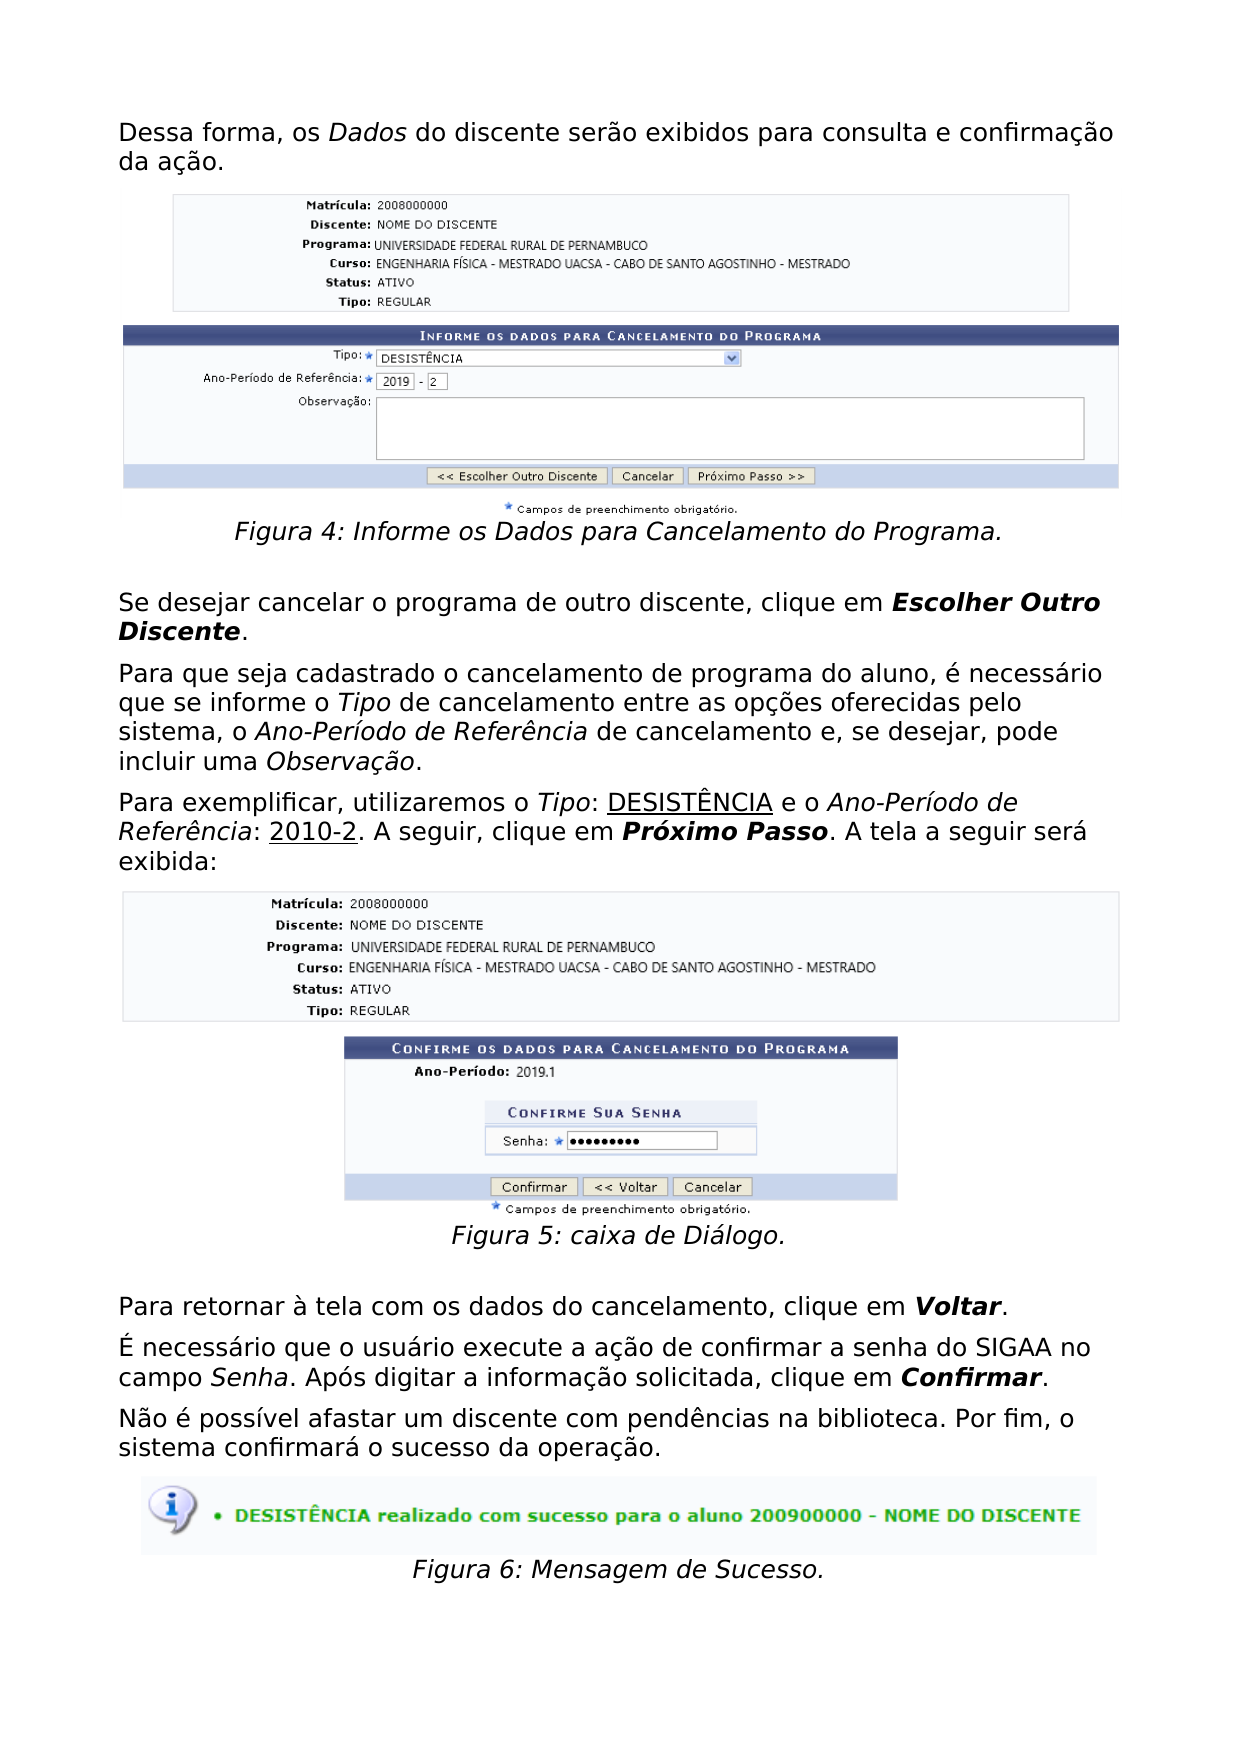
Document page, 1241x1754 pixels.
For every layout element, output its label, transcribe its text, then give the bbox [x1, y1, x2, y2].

text É necessário que o usuário execute a ação de confirmar a senha do SIGAA no campo Senha. Após digitar a informação solicitada, clique em Confirmar. [118, 1333, 1122, 1392]
text Figura 4: Informe os Dados para Cancelamento do Programa. [118, 518, 1122, 547]
picture [141, 1475, 1099, 1555]
text Figura 5: caixa de Diálogo. [118, 1221, 1122, 1250]
text Não é possível afastar um discente com pendências na biblioteca. Por fim, o sistema confirmará o sucesso da operação. [118, 1404, 1122, 1463]
picture [118, 888, 1123, 1221]
picture [118, 188, 1123, 518]
text Se desejar cancelar o programa de outro discente, clique em Escolher Outro Discente. [118, 588, 1122, 647]
text Para exemplificar, utilizaremos o Tipo: DESISTÊNCIA e o Ano-Período de Referência: 2010-2. A seguir, clique em Próximo Passo. A tela a seguir será exibida: [118, 788, 1122, 876]
text Para retornar à tela com os dados do cancelamento, clique em Voltar. [118, 1292, 1122, 1321]
text Figura 6: Mensagem de Sucesso. [141, 1555, 1099, 1584]
text Para que seja cadastrado o cancelamento de programa do aluno, é necessário que se informe o Tipo de cancelamento entre as opções oferecidas pelo sistema, o Ano-Período de Referência de cancelamento e, se desejar, pode incluir uma Observação. [118, 659, 1122, 776]
text Dessa forma, os Dados do discente serão exibidos para consulta e confirmação da ação. [118, 118, 1122, 176]
